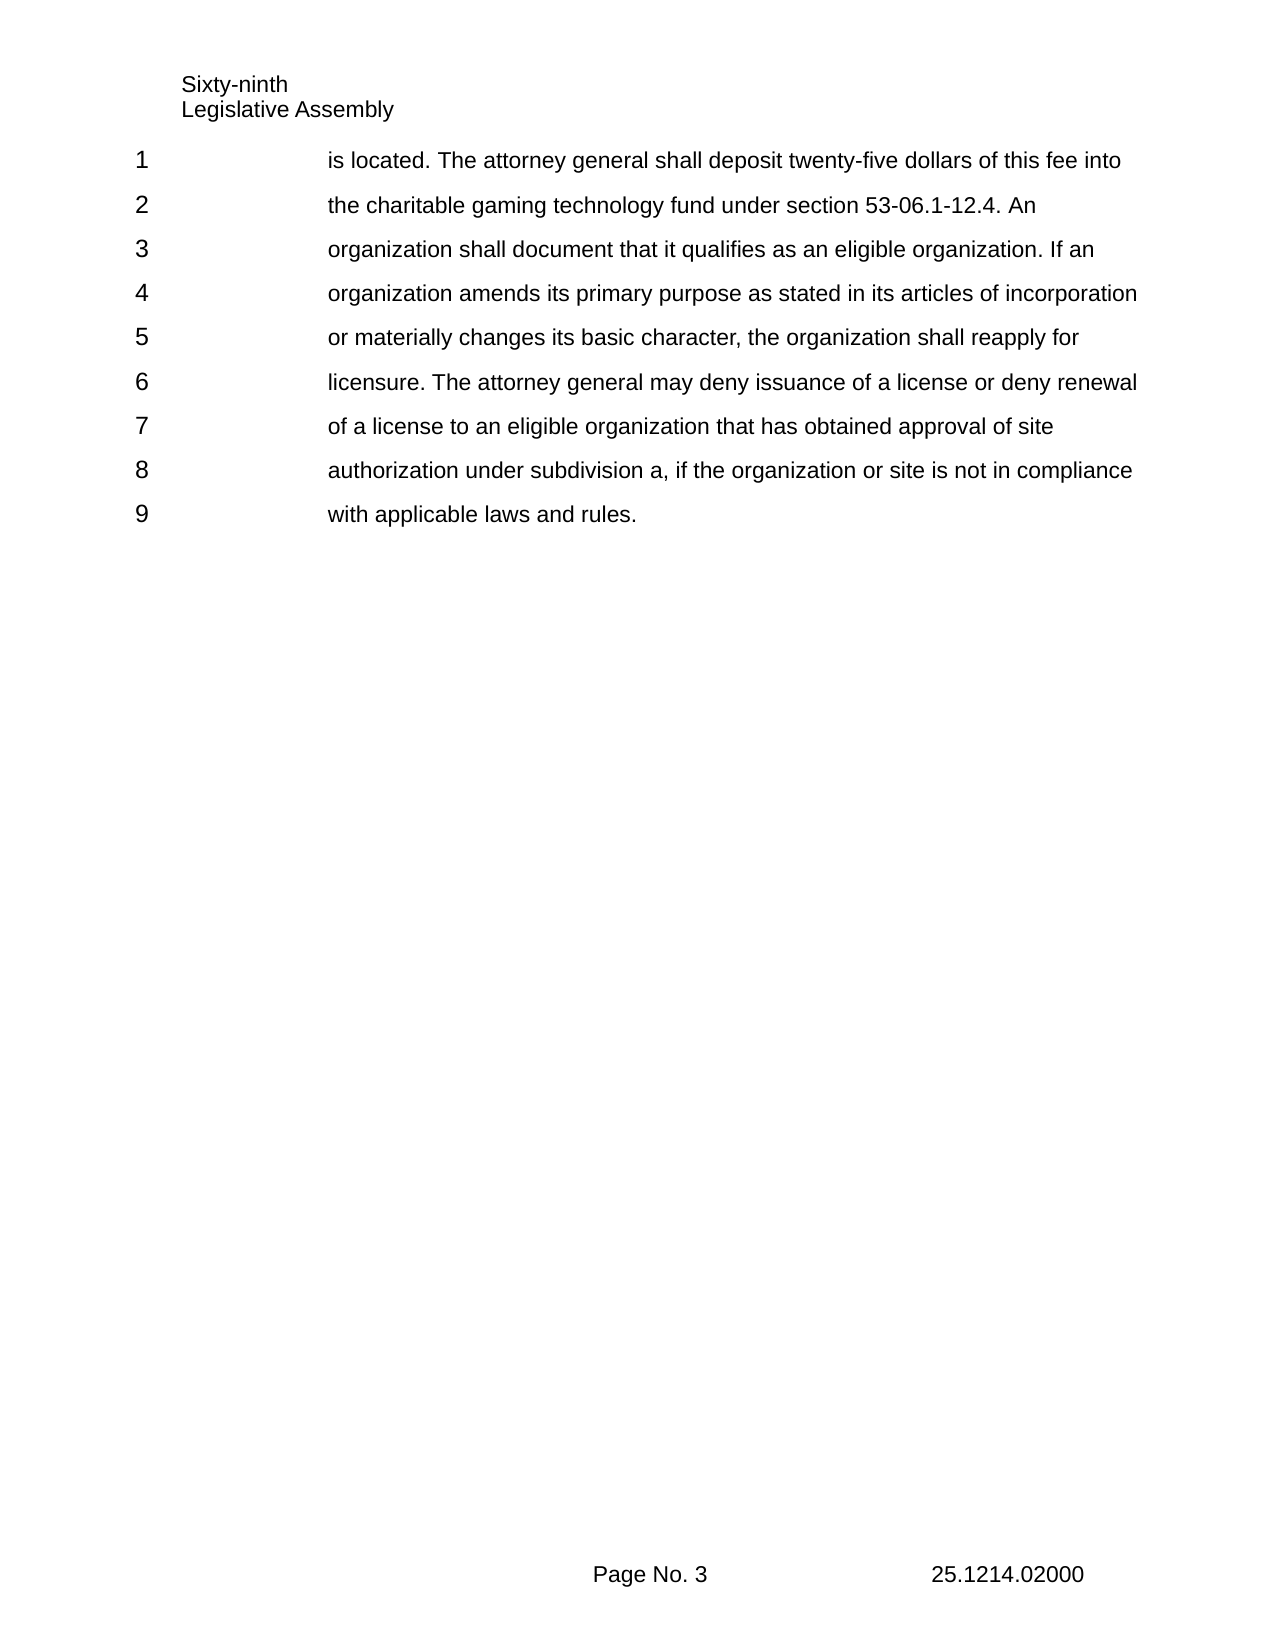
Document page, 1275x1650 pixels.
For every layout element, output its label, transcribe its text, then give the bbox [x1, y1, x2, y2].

text is located. The attorney general shall deposit twenty-five dollars of this fee into the charitable gaming technology fund under section 53‑06.1‑12.4. An organization shall document that it qualifies as an eligible organization. If an organization amends its primary purpose as stated in its articles of incorporation or materially changes its basic character, the organization shall reapply for licensure. The attorney general may deny issuance of a license or deny renewal of a license to an eligible organization that has obtained approval of site authorization under subdivision a, if the organization or site is not in compliance with applicable laws and rules. [181, 133, 1154, 532]
